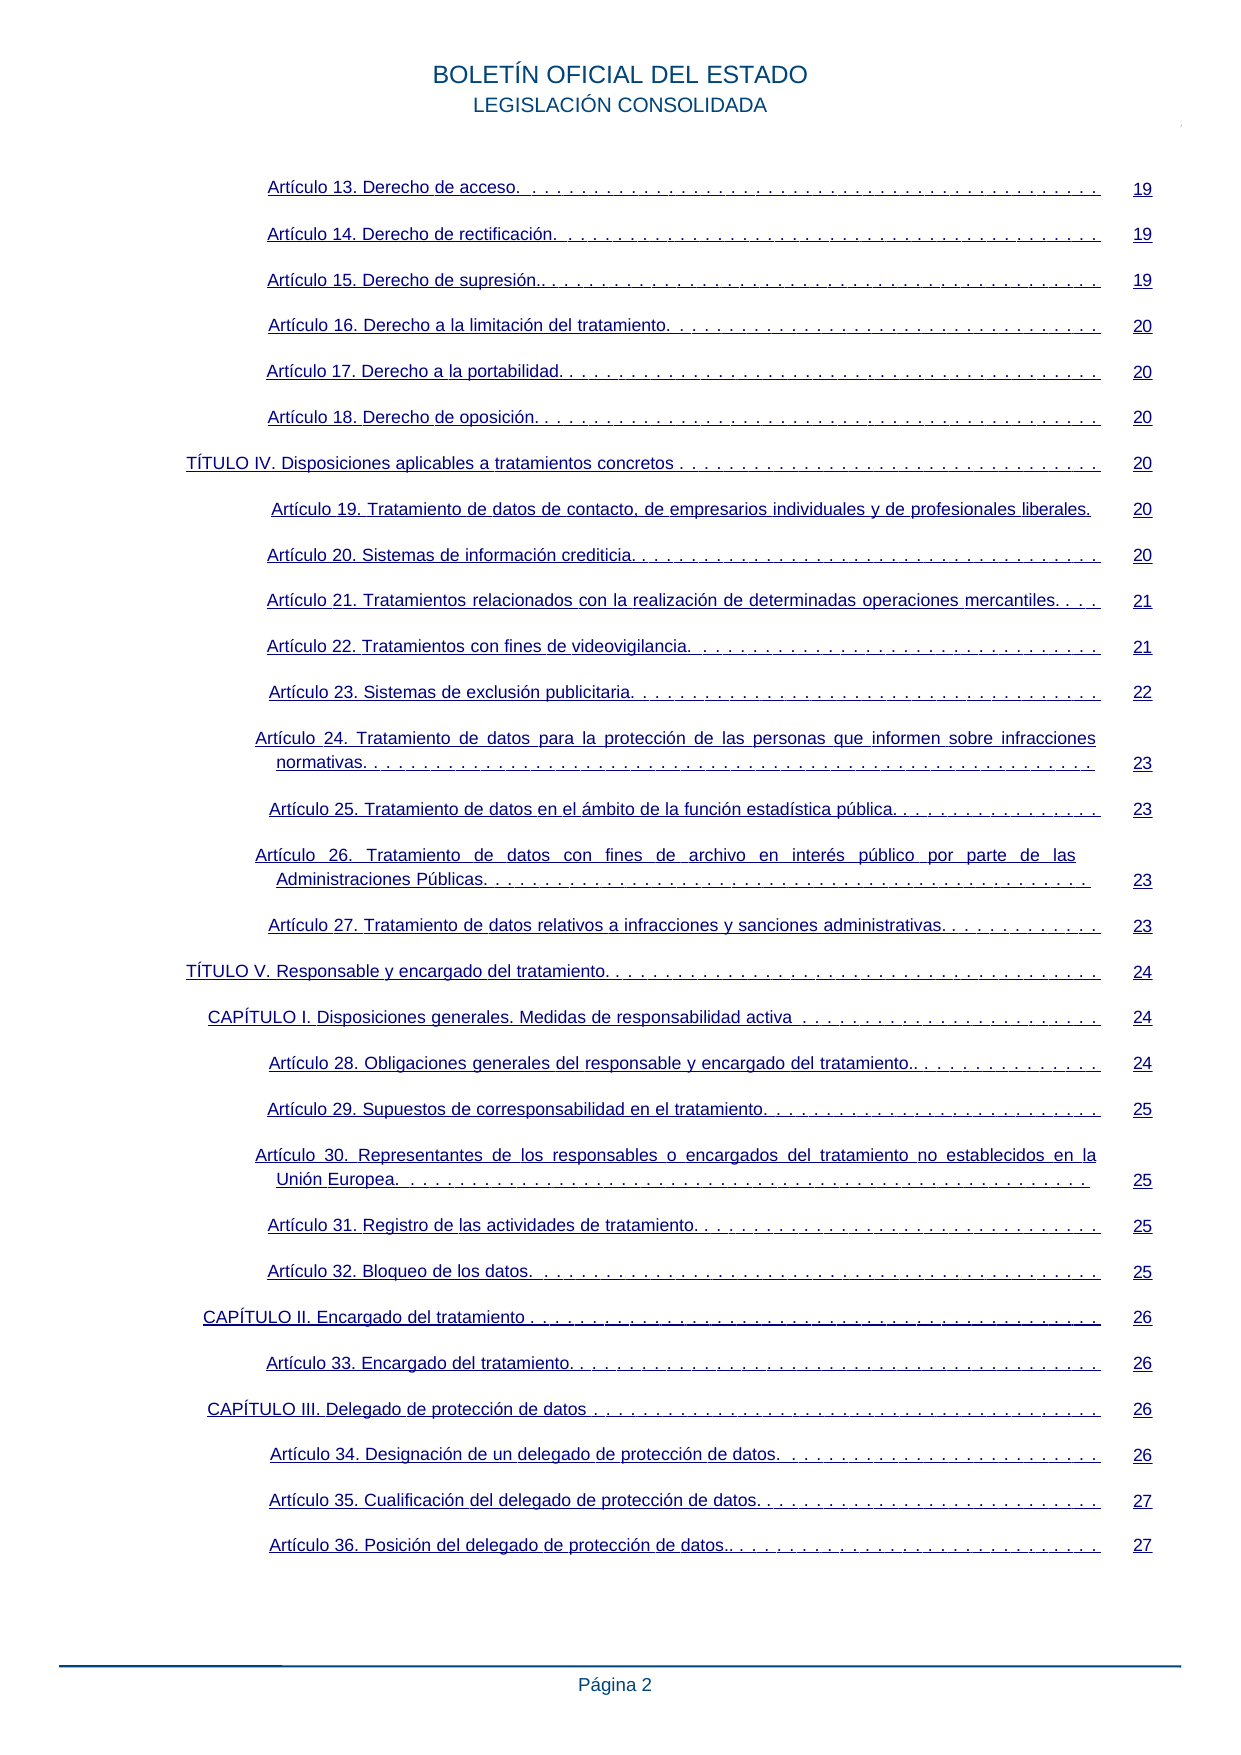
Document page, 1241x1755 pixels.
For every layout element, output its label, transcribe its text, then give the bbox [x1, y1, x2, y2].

table_cell 20 [1116, 349, 1157, 394]
table_cell 26 [1116, 1386, 1157, 1432]
table_cell 23 [1116, 903, 1157, 949]
table_cell Artículo 24. Tratamiento de datos para la protección de las personas que informen sobre infracciones normativas. . . . . . . . . . . . . . . . . . . . . . . . . . . . . . . . . . . . . . . . . . . . . . . . . . . . . . . . . . . [167, 715, 1116, 786]
table_cell Artículo 30. Representantes de los responsables o encargados del tratamiento no establecidos en la Unión Europea. . . . . . . . . . . . . . . . . . . . . . . . . . . . . . . . . . . . . . . . . . . . . . . . . . . . . . . . [167, 1132, 1116, 1203]
table_cell CAPÍTULO I. Disposiciones generales. Medidas de responsabilidad activa . . . . . . . . . . . . . . . . . . . . . . . . [167, 995, 1116, 1040]
table_cell 20 [1116, 532, 1157, 578]
table_cell 23 [1116, 715, 1157, 786]
table_cell Artículo 14. Derecho de rectificación. . . . . . . . . . . . . . . . . . . . . . . . . . . . . . . . . . . . . . . . . . . . [167, 211, 1116, 257]
table_cell 26 [1116, 1432, 1157, 1478]
table_cell Artículo 25. Tratamiento de datos en el ámbito de la función estadística pública. . . . . . . . . . . . . . . . . [167, 786, 1116, 832]
table_cell Artículo 17. Derecho a la portabilidad. . . . . . . . . . . . . . . . . . . . . . . . . . . . . . . . . . . . . . . . . . . . [167, 349, 1116, 394]
table_cell 19 [1116, 211, 1157, 257]
table_header Artículo 13. Derecho de acceso. . . . . . . . . . . . . . . . . . . . . . . . . . . . . . . . . . . . . . . . . . . . . . . [167, 178, 1116, 211]
table_cell 23 [1116, 786, 1157, 832]
table_cell 21 [1116, 578, 1157, 624]
table_cell TÍTULO V. Responsable y encargado del tratamiento. . . . . . . . . . . . . . . . . . . . . . . . . . . . . . . . . . . . . . . . [167, 949, 1116, 994]
table_cell 25 [1116, 1203, 1157, 1248]
table_cell 24 [1116, 949, 1157, 994]
table_cell Artículo 28. Obligaciones generales del responsable y encargado del tratamiento.. . . . . . . . . . . . . . . [167, 1040, 1116, 1086]
table_cell 25 [1116, 1086, 1157, 1132]
table_cell 21 [1116, 624, 1157, 669]
table_cell Artículo 20. Sistemas de información crediticia. . . . . . . . . . . . . . . . . . . . . . . . . . . . . . . . . . . . . . [167, 532, 1116, 578]
table_cell 23 [1116, 832, 1157, 903]
table_cell Artículo 19. Tratamiento de datos de contacto, de empresarios individuales y de profesionales liberales. [167, 486, 1116, 532]
table_cell 25 [1116, 1132, 1157, 1203]
table_cell CAPÍTULO III. Delegado de protección de datos . . . . . . . . . . . . . . . . . . . . . . . . . . . . . . . . . . . . . . . . . [167, 1386, 1116, 1432]
table_cell Artículo 16. Derecho a la limitación del tratamiento. . . . . . . . . . . . . . . . . . . . . . . . . . . . . . . . . . . [167, 303, 1116, 349]
table_cell 20 [1116, 395, 1157, 440]
table_cell 26 [1116, 1340, 1157, 1386]
table_cell 20 [1116, 303, 1157, 349]
table_cell Artículo 26. Tratamiento de datos con fines de archivo en interés público por parte de las Administraciones Públicas. . . . . . . . . . . . . . . . . . . . . . . . . . . . . . . . . . . . . . . . . . . . . . . . . [167, 832, 1116, 903]
table_cell Artículo 36. Posición del delegado de protección de datos.. . . . . . . . . . . . . . . . . . . . . . . . . . . . . . [167, 1524, 1116, 1557]
table_cell Artículo 15. Derecho de supresión.. . . . . . . . . . . . . . . . . . . . . . . . . . . . . . . . . . . . . . . . . . . . . [167, 257, 1116, 303]
table_cell 24 [1116, 995, 1157, 1040]
table_cell CAPÍTULO II. Encargado del tratamiento . . . . . . . . . . . . . . . . . . . . . . . . . . . . . . . . . . . . . . . . . . . . . . [167, 1294, 1116, 1340]
table_cell Artículo 34. Designación de un delegado de protección de datos. . . . . . . . . . . . . . . . . . . . . . . . . . [167, 1432, 1116, 1478]
table_cell 20 [1116, 486, 1157, 532]
table_cell 20 [1116, 440, 1157, 486]
table_cell Artículo 35. Cualificación del delegado de protección de datos. . . . . . . . . . . . . . . . . . . . . . . . . . . . [167, 1478, 1116, 1523]
table_cell Artículo 29. Supuestos de corresponsabilidad en el tratamiento. . . . . . . . . . . . . . . . . . . . . . . . . . . [167, 1086, 1116, 1132]
table_cell Artículo 21. Tratamientos relacionados con la realización de determinadas operaciones mercantiles. . . . [167, 578, 1116, 624]
table_cell 27 [1116, 1524, 1157, 1557]
table_cell Artículo 31. Registro de las actividades de tratamiento. . . . . . . . . . . . . . . . . . . . . . . . . . . . . . . . . [167, 1203, 1116, 1248]
table_cell Artículo 27. Tratamiento de datos relativos a infracciones y sanciones administrativas. . . . . . . . . . . . . [167, 903, 1116, 949]
table_cell Artículo 23. Sistemas de exclusión publicitaria. . . . . . . . . . . . . . . . . . . . . . . . . . . . . . . . . . . . . . [167, 670, 1116, 715]
table_cell 26 [1116, 1294, 1157, 1340]
table_cell Artículo 18. Derecho de oposición. . . . . . . . . . . . . . . . . . . . . . . . . . . . . . . . . . . . . . . . . . . . . . [167, 395, 1116, 440]
table_cell 24 [1116, 1040, 1157, 1086]
table_header 19 [1116, 178, 1157, 211]
table_cell TÍTULO IV. Disposiciones aplicables a tratamientos concretos . . . . . . . . . . . . . . . . . . . . . . . . . . . . . . . . . . [167, 440, 1116, 486]
table_cell Artículo 32. Bloqueo de los datos. . . . . . . . . . . . . . . . . . . . . . . . . . . . . . . . . . . . . . . . . . . . . . [167, 1249, 1116, 1294]
table_cell 27 [1116, 1478, 1157, 1523]
table_cell Artículo 33. Encargado del tratamiento. . . . . . . . . . . . . . . . . . . . . . . . . . . . . . . . . . . . . . . . . . . [167, 1340, 1116, 1386]
table_cell Artículo 22. Tratamientos con fines de videovigilancia. . . . . . . . . . . . . . . . . . . . . . . . . . . . . . . . . [167, 624, 1116, 669]
table_cell 22 [1116, 670, 1157, 715]
table_cell 19 [1116, 257, 1157, 303]
table_cell 25 [1116, 1249, 1157, 1294]
